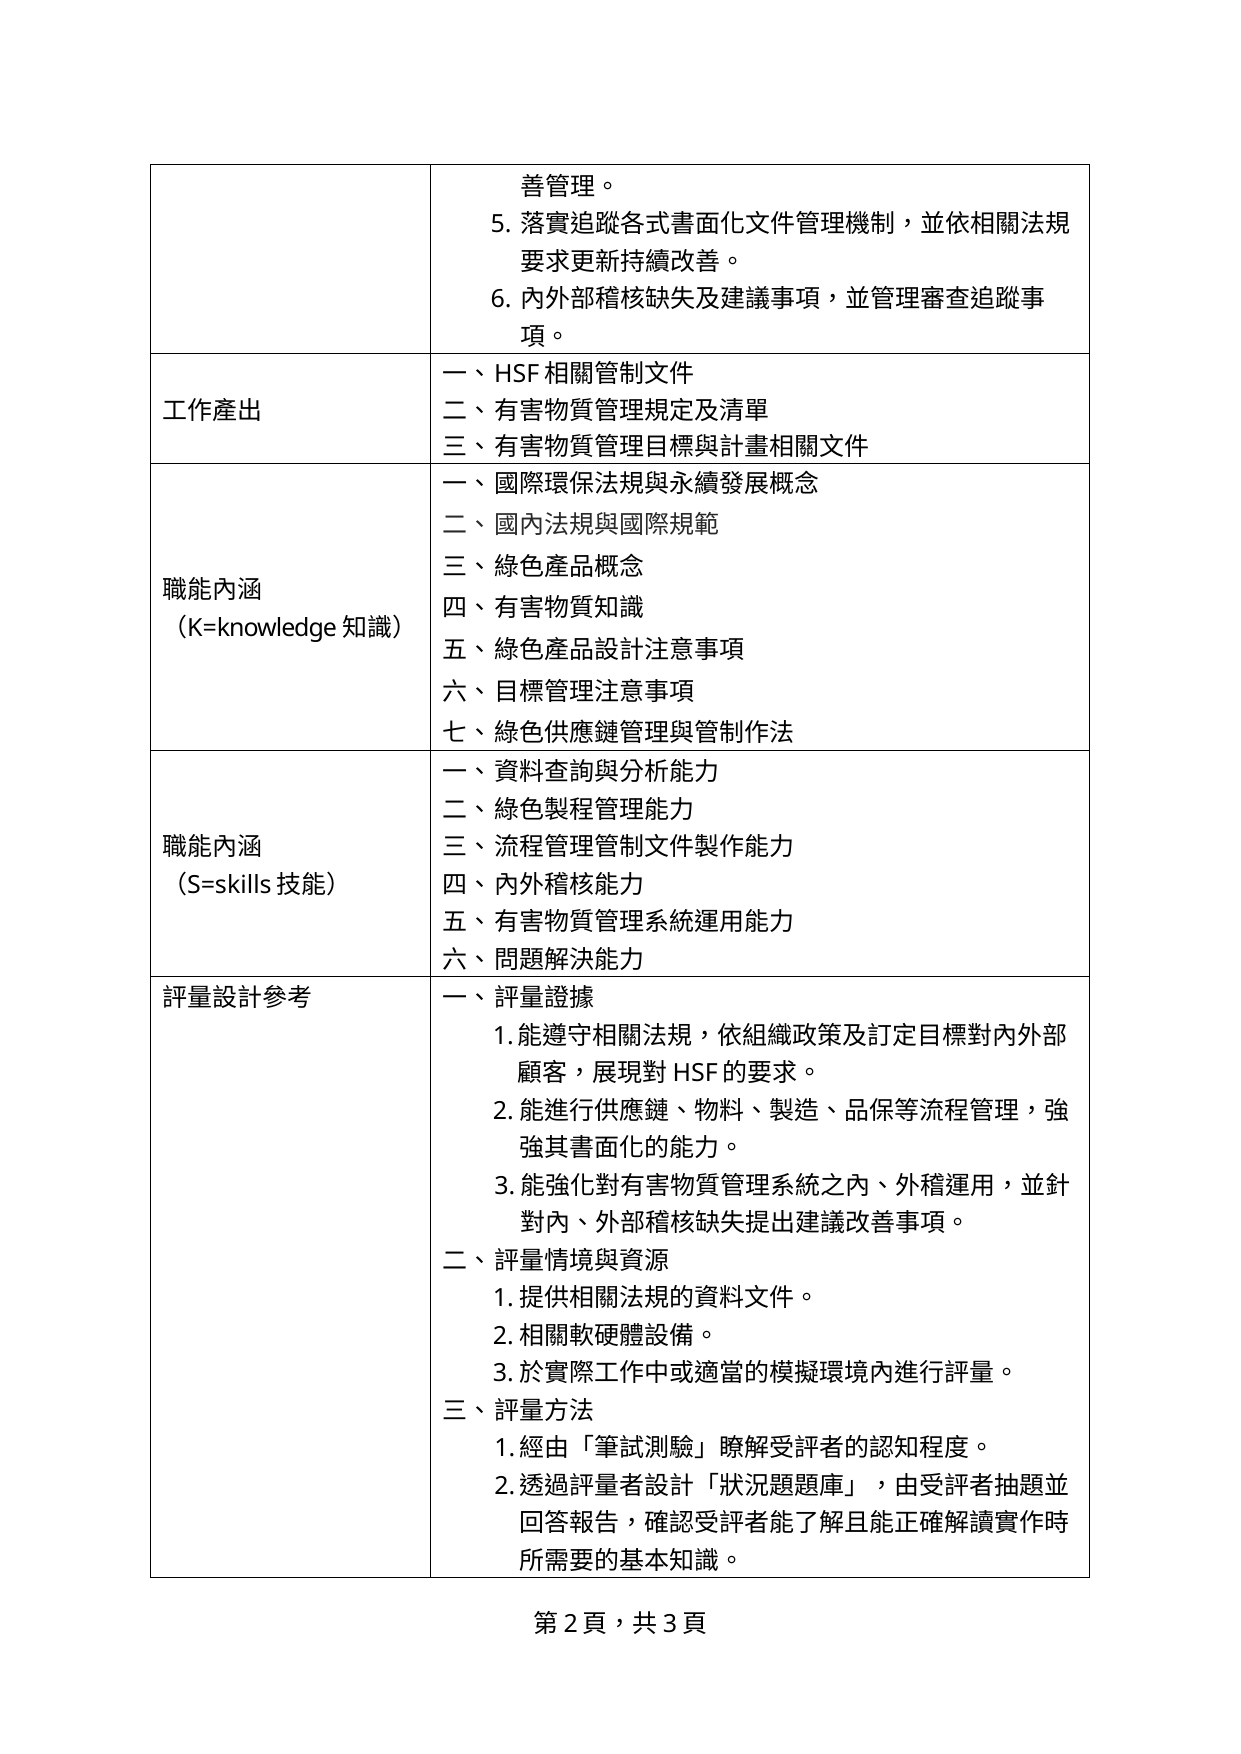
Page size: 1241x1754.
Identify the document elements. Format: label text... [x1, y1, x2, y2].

table_cell 瞭解法規要求 瞭解有害物質相關法規【註1】規範。 控管法規版本，並隨時更新各國相關法規。 依組織所列HSF物質清單，將產品設計考量及其衝擊書面化。 有害物質管制與評估運作 強化HSF【註2】供應鏈流程管理，將所有產品或零件採購之供應商承認及HSF產品符合性管制流程書面化。 落實HSF物料流程管理，將整體及供應商之零料件或產品，由接收、儲存、區隔、及運送流程書面化。 提升HSF製造流程管理，將整體及供應商之零料件或產品之製造、供應或維修之各種管制流程書面化。 確認HSF品保管理流程，將零件或產品全部流程之審查及承認順序書面化。 規劃與執行 鑑別法規及客戶需求，並建立有害物質管理規定及清單。 鑑別有害物質管理系統之風險與機會。 訂定有害物質管理目標與計畫。 安排相關人員進行有害物質管理訓練。 製程使用符合法規及客戶要求之原物料、委外代工。 對外部供應者進行評估、選擇及績效監督，並訂定有害物質管理目標與計畫。 管制、評估改善與管理 委託第三方合格實驗室檢測產品有害物質含量。 外部供應者進行有害物質管理稽核。 將不符合事件所採取矯正行動之評估及管制書面化及改善管理。 將決定是否符合HSF政策及目標之流程書面化並改善管理。 落實追蹤各式書面化文件管理機制，並依相關法規要求更新持續改善。 內外部稽核缺失及建議事項，並管理審查追蹤事項。 [431, 165, 1089, 353]
table_cell [151, 165, 430, 353]
table_cell 評量設計參考 [151, 977, 430, 1577]
table_cell 職能內涵 （S=skills技能） [151, 751, 430, 976]
table_cell 工作產出 [151, 354, 430, 463]
table_cell 國際環保法規與永續發展概念 國內法規與國際規範 綠色產品概念 有害物質知識 綠色產品設計注意事項 目標管理注意事項 綠色供應鏈管理與管制作法 [431, 464, 1089, 750]
table_cell 評量證據 能遵守相關法規，依組織政策及訂定目標對內外部顧客，展現對HSF的要求。 能進行供應鏈、物料、製造、品保等流程管理，強強其書面化的能力。 能強化對有害物質管理系統之內、外稽運用，並針對內、外部稽核缺失提出建議改善事項。 評量情境與資源 提供相關法規的資料文件。 相關軟硬體設備。 於實際工作中或適當的模擬環境內進行評量。 評量方法 經由「筆試測驗」瞭解受評者的認知程度。 透過評量者設計「狀況題題庫」，由受評者抽題並回答報告，確認受評者能了解且能正確解讀實作時所需要的基本知識。 透過「第三方評量方式」，評估受評者的課後行動計畫，能正確執行有害物質管制及評估標準。 [431, 977, 1089, 1577]
table_cell 資料查詢與分析能力 綠色製程管理能力 流程管理管制文件製作能力 內外稽核能力 有害物質管理系統運用能力 問題解決能力 [431, 751, 1089, 976]
table_cell HSF相關管制文件 有害物質管理規定及清單 有害物質管理目標與計畫相關文件 [431, 354, 1089, 463]
table_cell 職能內涵 （K=knowledge知識） [151, 464, 430, 750]
